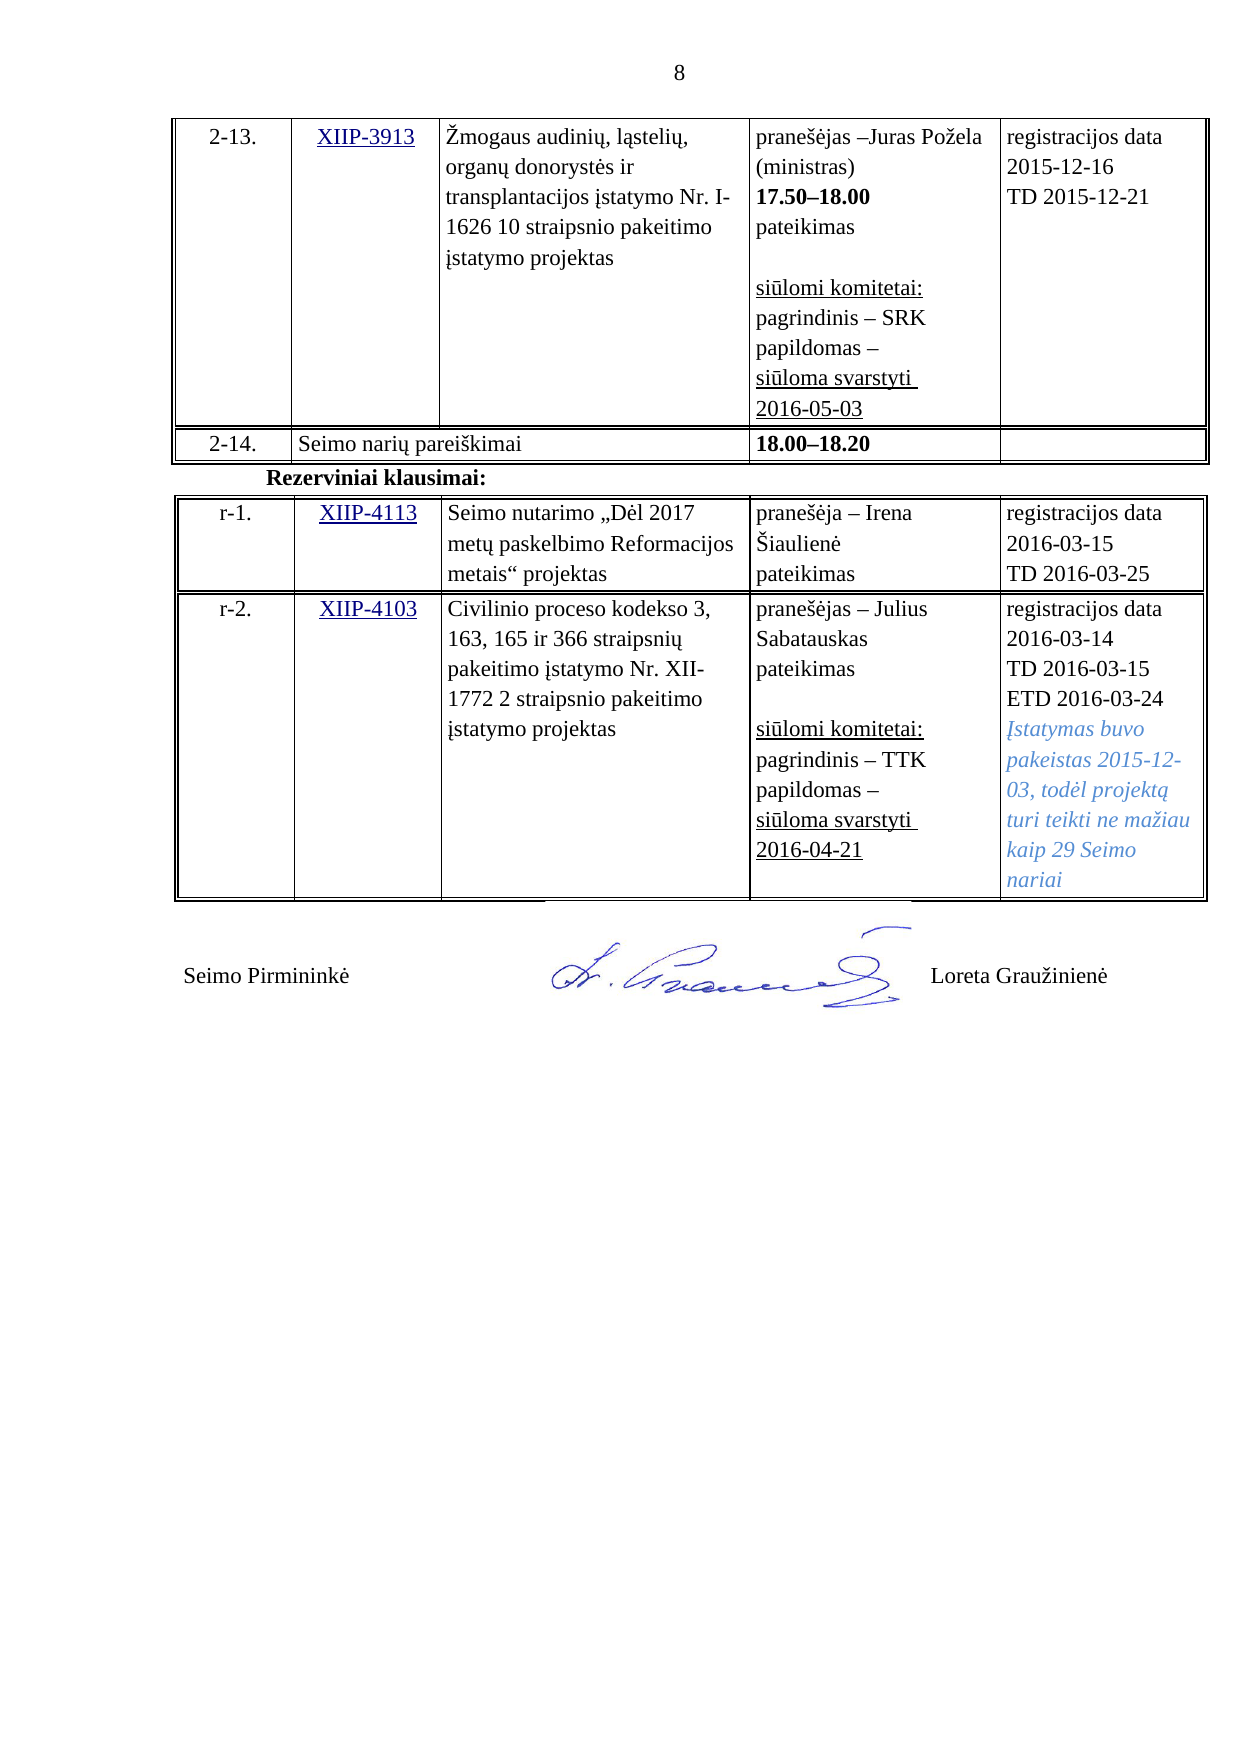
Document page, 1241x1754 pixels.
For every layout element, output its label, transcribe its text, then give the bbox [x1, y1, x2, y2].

table_header pranešėja – Irena Šiaulienė pateikimas [751, 500, 1000, 590]
table_cell [1208, 590, 1240, 897]
table_header r-1. [179, 500, 294, 590]
table_cell 2-13. [176, 119, 291, 425]
table_cell [534, 902, 919, 1044]
table_cell XIIP-4103 [295, 595, 441, 897]
table_cell Žmogaus audinių, ląstelių, organų donorystės ir transplantacijos įstatymo Nr. I-1626 10 straipsnio pakeitimo įstatymo projektas [440, 119, 749, 425]
table_header [1208, 495, 1240, 590]
table_cell [1001, 430, 1205, 460]
table_cell Civilinio proceso kodekso 3, 163, 165 ir 366 straipsnių pakeitimo įstatymo Nr. XII-1772 2 straipsnio pakeitimo įstatymo projektas [442, 595, 749, 897]
table_cell XIIP-3913 [292, 119, 439, 425]
table_header registracijos data 2016-03-15 TD 2016-03-25 [1001, 500, 1203, 590]
table_cell Seimo Pirmininkė [172, 897, 534, 1044]
text Rezerviniai klausimai: [266, 465, 1152, 491]
table_cell Seimo narių pareiškimai [292, 430, 749, 460]
table_cell 2-14. [176, 430, 291, 460]
table_header Seimo nutarimo „Dėl 2017 metų paskelbimo Reformacijos metais“ projektas [442, 500, 749, 590]
table_cell pranešėjas –Juras Požela (ministras) 17.50–18.00 pateikimas siūlomi komitetai: pagrindinis – SRK papildomas – siūloma svarstyti 2016-05-03 [750, 119, 1000, 425]
table_cell 18.00–18.20 [750, 430, 1000, 460]
table_cell Loreta Graužinienė [919, 897, 1240, 1044]
table_cell r-2. [179, 595, 294, 897]
table_cell registracijos data 2015-12-16 TD 2015-12-21 [1001, 119, 1205, 425]
table_cell registracijos data 2016-03-14 TD 2016-03-15 ETD 2016-03-24 Įstatymas buvo pakeistas 2015-12-03, todėl projektą turi teikti ne mažiau kaip 29 Seimo nariai [1001, 595, 1203, 897]
table_cell pranešėjas – Julius Sabatauskas pateikimas siūlomi komitetai: pagrindinis – TTK papildomas – siūloma svarstyti 2016-04-21 [751, 595, 1000, 897]
table_header XIIP-4113 [295, 500, 441, 590]
